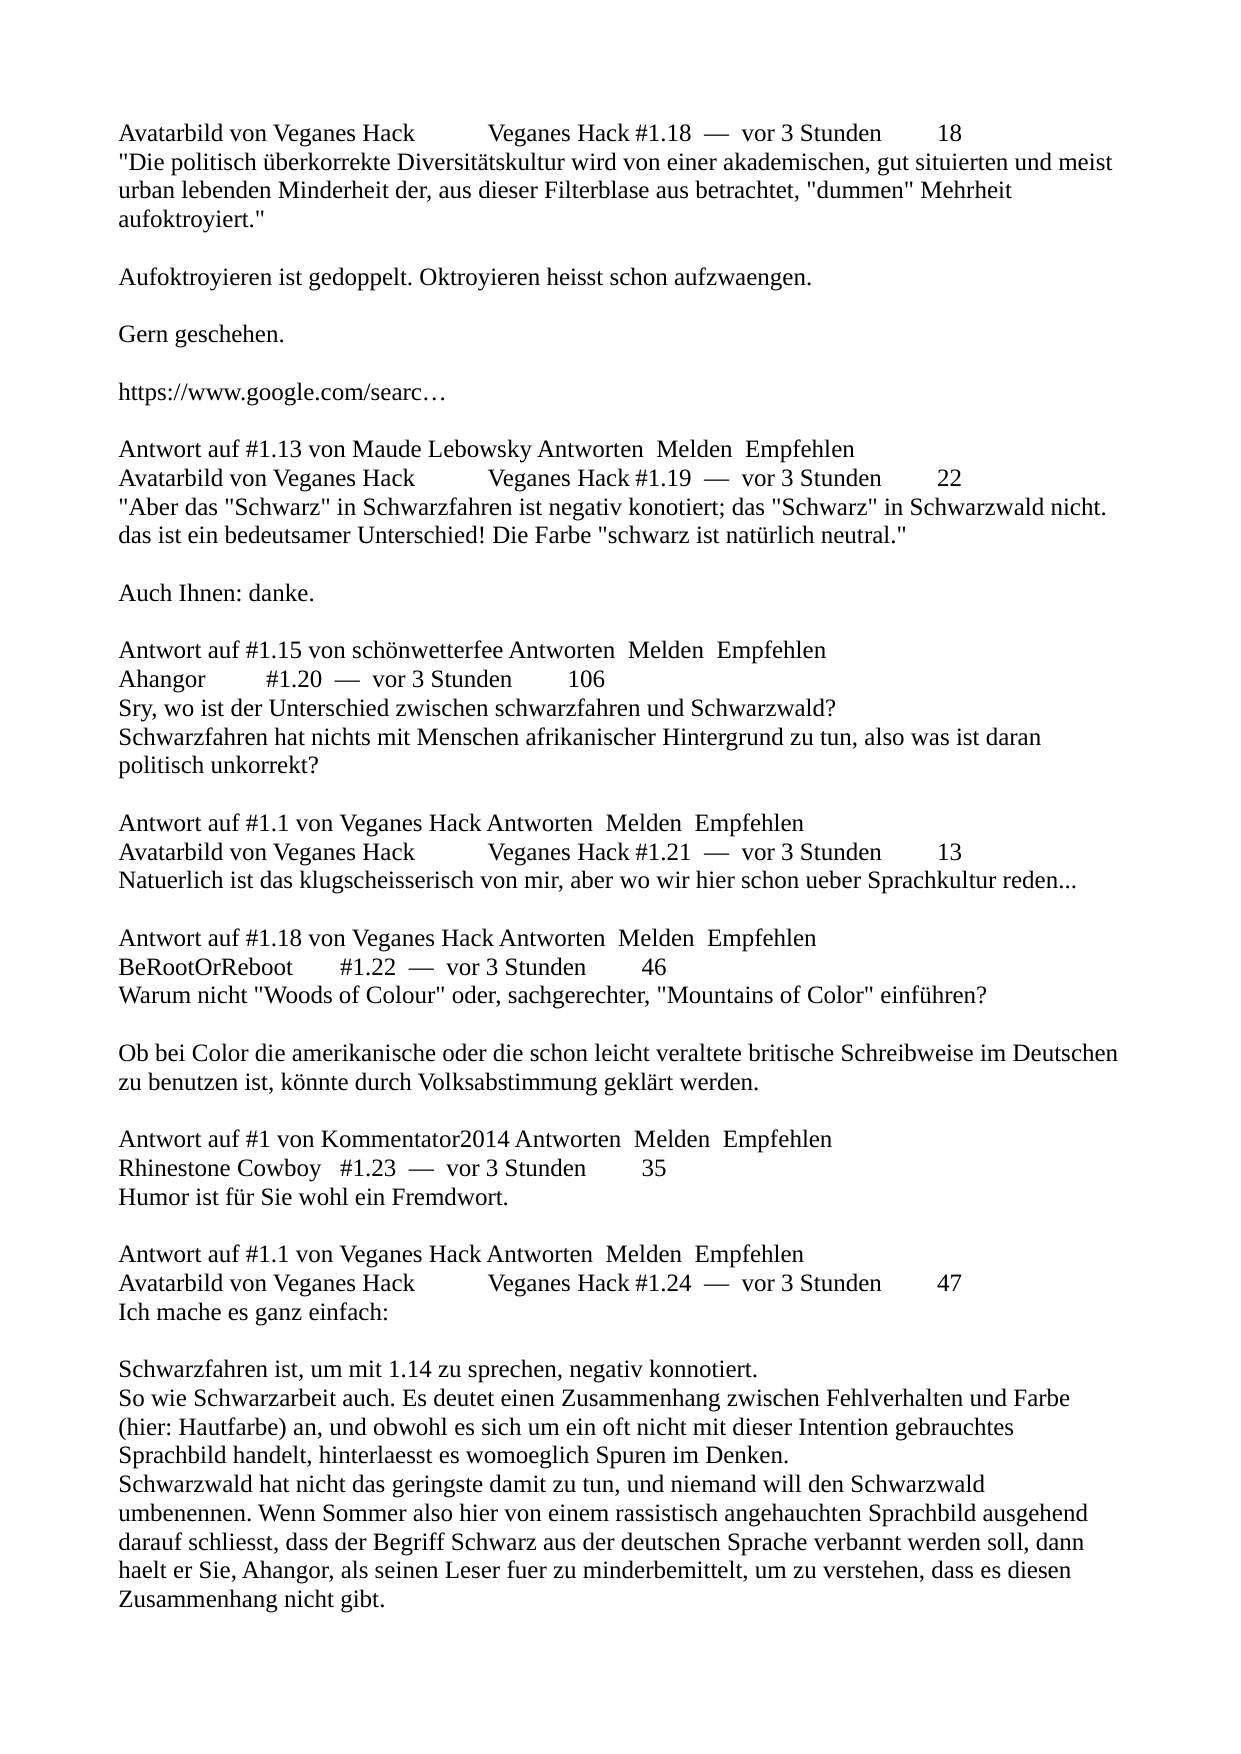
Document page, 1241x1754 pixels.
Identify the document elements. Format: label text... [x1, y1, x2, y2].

text Antwort auf #1.1 von Veganes Hack Antworten Melden Empfehlen [118, 1239, 1122, 1268]
text Rhinestone Cowboy #1.23 — vor 3 Stunden 35 [118, 1153, 1122, 1182]
text https://www.google.com/searc… [118, 377, 1122, 406]
text Ich mache es ganz einfach: [118, 1297, 1122, 1326]
text Antwort auf #1.15 von schönwetterfee Antworten Melden Empfehlen [118, 636, 1122, 664]
text Ahangor #1.20 — vor 3 Stunden 106 [118, 664, 1122, 693]
text "Aber das "Schwarz" in Schwarzfahren ist negativ konotiert; das "Schwarz" in Schwarzwald nicht. das ist ein bedeutsamer Unterschied! Die Farbe "schwarz ist natürlich neutral." [118, 492, 1122, 549]
text Antwort auf #1 von Kommentator2014 Antworten Melden Empfehlen [118, 1124, 1122, 1153]
text Avatarbild von Veganes Hack Veganes Hack #1.24 — vor 3 Stunden 47 [118, 1268, 1122, 1297]
text Schwarzfahren ist, um mit 1.14 zu sprechen, negativ konnotiert. [118, 1354, 1122, 1383]
text Natuerlich ist das klugscheisserisch von mir, aber wo wir hier schon ueber Sprachkultur reden... [118, 866, 1122, 894]
text Gern geschehen. [118, 319, 1122, 348]
text Humor ist für Sie wohl ein Fremdwort. [118, 1182, 1122, 1211]
text Antwort auf #1.18 von Veganes Hack Antworten Melden Empfehlen [118, 923, 1122, 952]
text Warum nicht "Woods of Colour" oder, sachgerechter, "Mountains of Color" einführen? [118, 981, 1122, 1009]
text Aufoktroyieren ist gedoppelt. Oktroyieren heisst schon aufzwaengen. [118, 262, 1122, 291]
text "Die politisch überkorrekte Diversitätskultur wird von einer akademischen, gut situierten und meist urban lebenden Minderheit der, aus dieser Filterblase aus betrachtet, "dummen" Mehrheit aufoktroyiert." [118, 147, 1122, 233]
text Ob bei Color die amerikanische oder die schon leicht veraltete britische Schreibweise im Deutschen zu benutzen ist, könnte durch Volksabstimmung geklärt werden. [118, 1038, 1122, 1096]
text BeRootOrReboot #1.22 — vor 3 Stunden 46 [118, 952, 1122, 981]
text Schwarzfahren hat nichts mit Menschen afrikanischer Hintergrund zu tun, also was ist daran politisch unkorrekt? [118, 722, 1122, 779]
text Avatarbild von Veganes Hack Veganes Hack #1.21 — vor 3 Stunden 13 [118, 837, 1122, 866]
text Avatarbild von Veganes Hack Veganes Hack #1.19 — vor 3 Stunden 22 [118, 463, 1122, 492]
text So wie Schwarzarbeit auch. Es deutet einen Zusammenhang zwischen Fehlverhalten und Farbe (hier: Hautfarbe) an, und obwohl es sich um ein oft nicht mit dieser Intention gebrauchtes Sprachbild handelt, hinterlaesst es womoeglich Spuren im Denken. [118, 1383, 1122, 1469]
text Avatarbild von Veganes Hack Veganes Hack #1.18 — vor 3 Stunden 18 [118, 118, 1122, 147]
text Schwarzwald hat nicht das geringste damit zu tun, und niemand will den Schwarzwald umbenennen. Wenn Sommer also hier von einem rassistisch angehauchten Sprachbild ausgehend darauf schliesst, dass der Begriff Schwarz aus der deutschen Sprache verbannt werden soll, dann haelt er Sie, Ahangor, als seinen Leser fuer zu minderbemittelt, um zu verstehen, dass es diesen Zusammenhang nicht gibt. [118, 1469, 1122, 1613]
text Auch Ihnen: danke. [118, 578, 1122, 607]
text Antwort auf #1.13 von Maude Lebowsky Antworten Melden Empfehlen [118, 434, 1122, 463]
text Antwort auf #1.1 von Veganes Hack Antworten Melden Empfehlen [118, 808, 1122, 837]
text Sry, wo ist der Unterschied zwischen schwarzfahren und Schwarzwald? [118, 693, 1122, 722]
